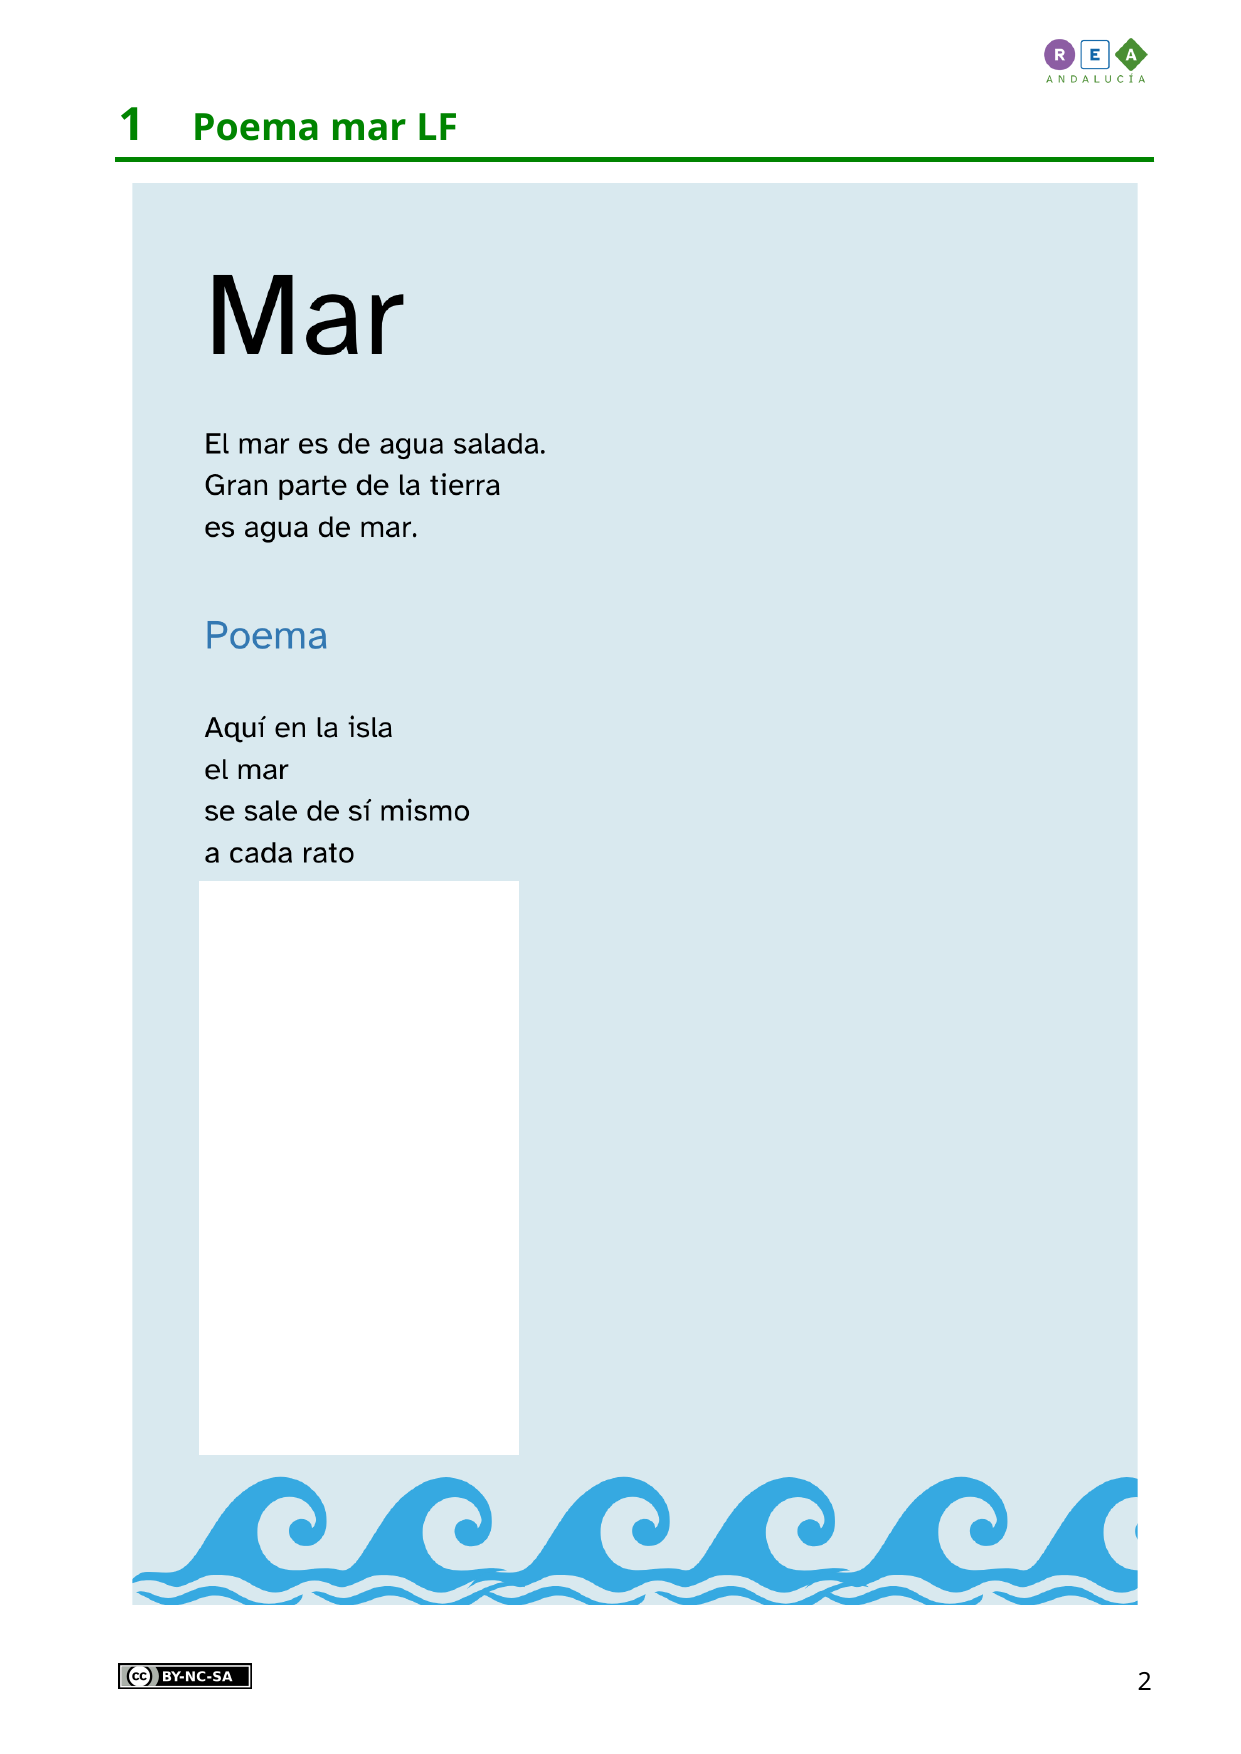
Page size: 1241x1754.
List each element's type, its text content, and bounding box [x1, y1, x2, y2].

picture [1039, 33, 1152, 88]
subtitle Poema mar LF [115, 88, 1154, 157]
picture [132, 183, 1138, 1605]
picture [118, 1663, 536, 1698]
